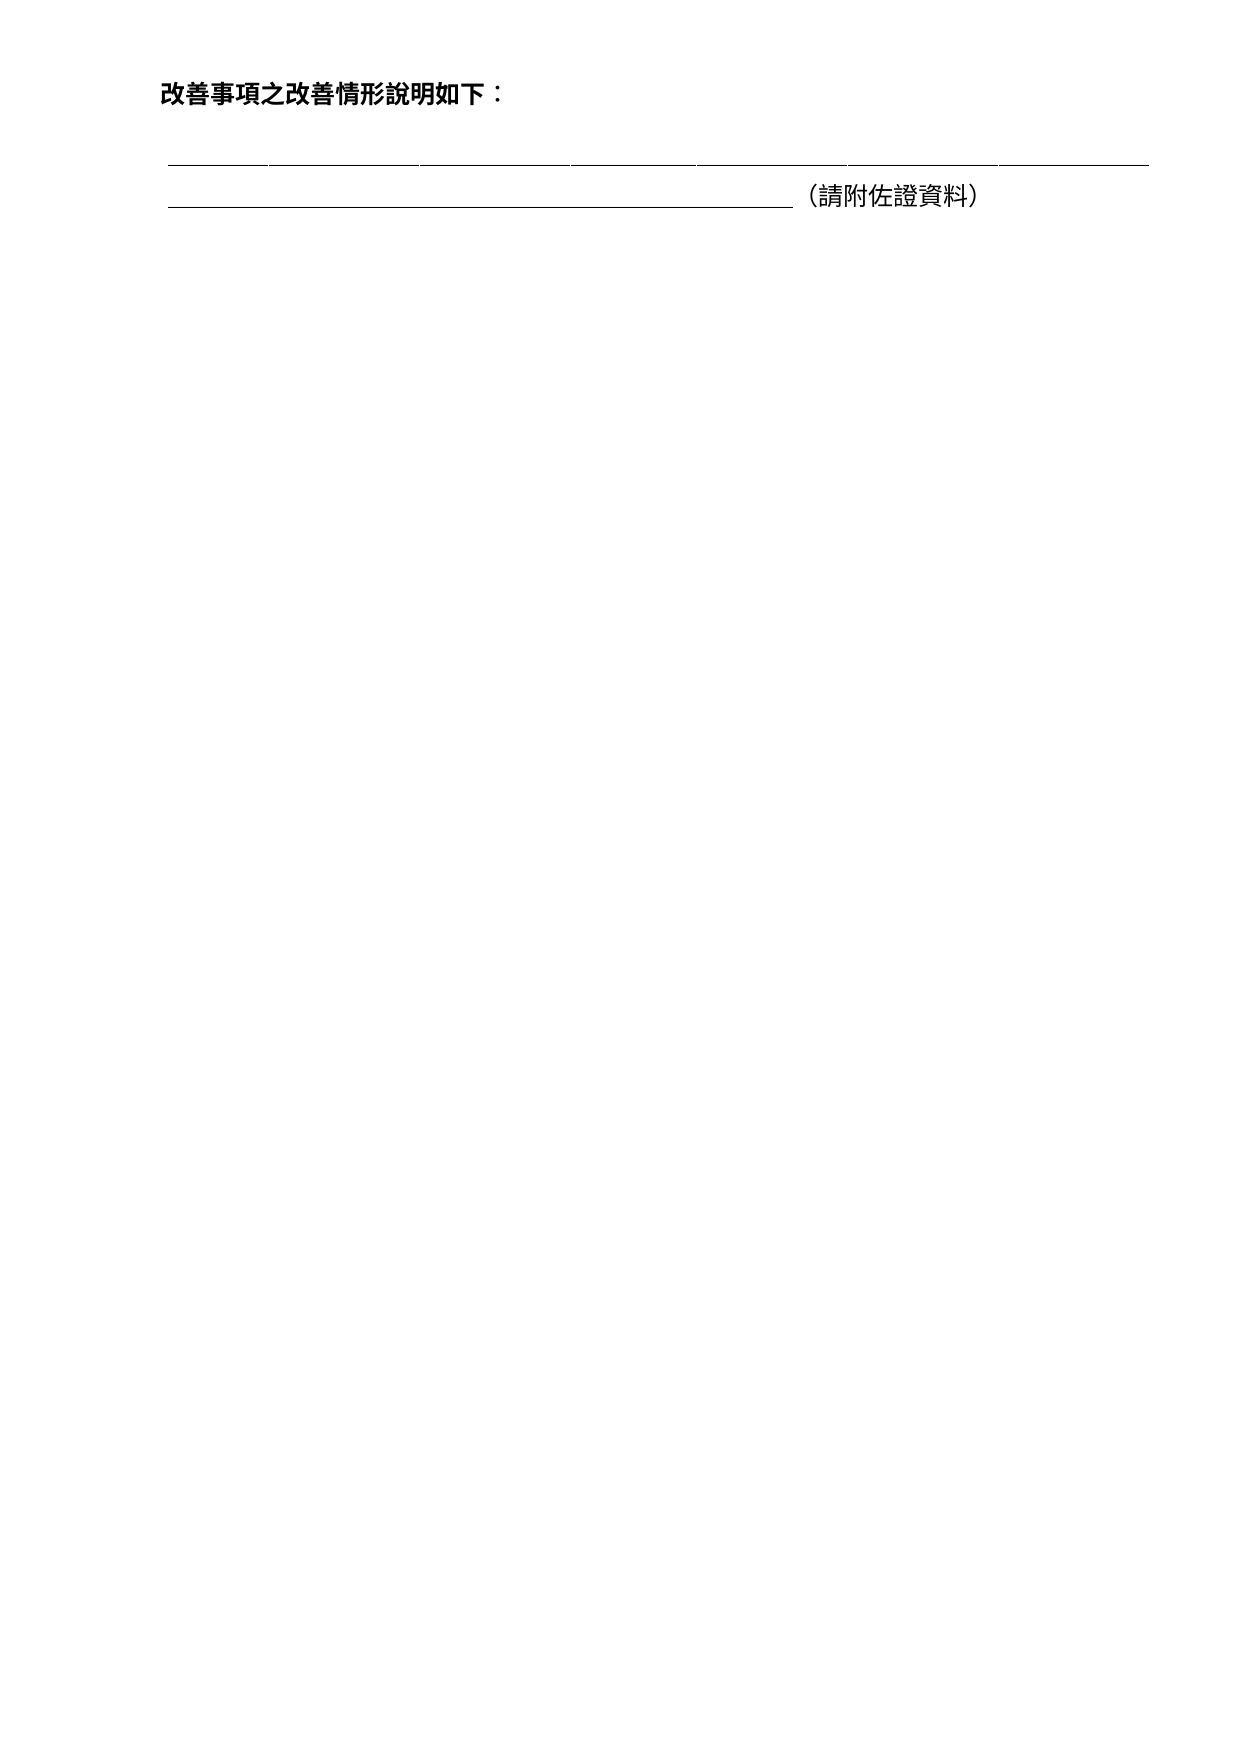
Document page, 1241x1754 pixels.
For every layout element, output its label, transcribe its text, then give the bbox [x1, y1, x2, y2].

text ＿＿＿＿＿＿＿＿＿＿＿＿＿＿＿＿＿＿＿＿＿＿＿＿＿＿＿＿＿＿＿＿＿＿＿＿＿＿＿＿＿＿＿＿＿＿＿＿＿＿＿＿＿＿＿＿＿＿＿＿＿＿＿＿（請附佐證資料） [168, 130, 1152, 213]
text 改善事項之改善情形說明如下： [118, 75, 1152, 111]
